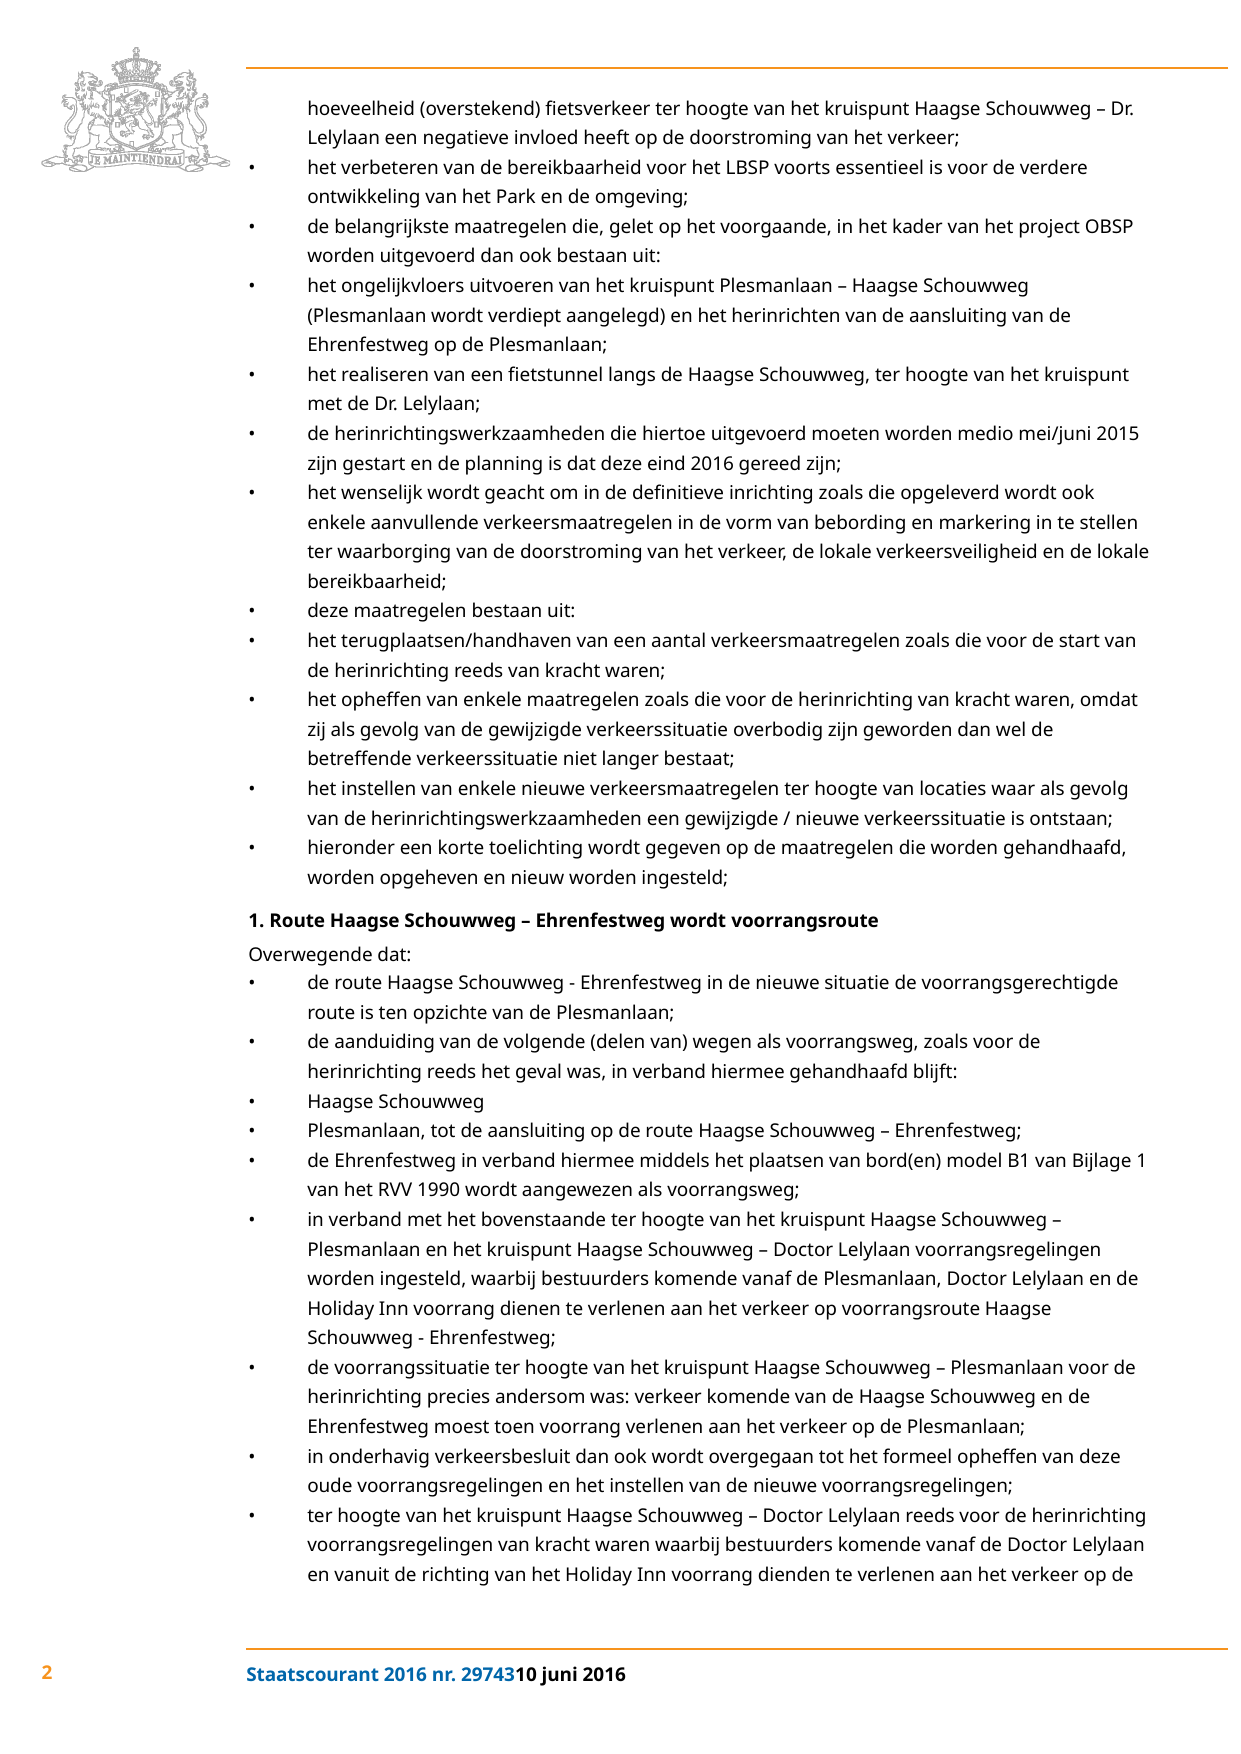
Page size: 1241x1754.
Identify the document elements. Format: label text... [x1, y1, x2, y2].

text Overwegende dat: [248, 941, 1152, 967]
list hoeveelheid (overstekend) fietsverkeer ter hoogte van het kruispunt Haagse Schouwweg – Dr. Lelylaan een negatieve invloed heeft op de doorstroming van het verkeer; [248, 95, 1152, 150]
list het terugplaatsen/handhaven van een aantal verkeersmaatregelen zoals die voor de start van de herinrichting reeds van kracht waren; [248, 627, 1152, 683]
list deze maatregelen bestaan uit: [248, 598, 1152, 623]
list de aanduiding van de volgende (delen van) wegen als voorrangsweg, zoals voor de herinrichting reeds het geval was, in verband hiermee gehandhaafd blijft: [248, 1029, 1152, 1084]
list het opheffen van enkele maatregelen zoals die voor de herinrichting van kracht waren, omdat zij als gevolg van de gewijzigde verkeerssituatie overbodig zijn geworden dan wel de betreffende verkeerssituatie niet langer bestaat; [248, 686, 1152, 771]
list het wenselijk wordt geacht om in de definitieve inrichting zoals die opgeleverd wordt ook enkele aanvullende verkeersmaatregelen in de vorm van bebording en markering in te stellen ter waarborging van de doorstroming van het verkeer, de lokale verkeersveiligheid en de lokale bereikbaarheid; [248, 479, 1152, 594]
list in verband met het bovenstaande ter hoogte van het kruispunt Haagse Schouwweg – Plesmanlaan en het kruispunt Haagse Schouwweg – Doctor Lelylaan voorrangsregelingen worden ingesteld, waarbij bestuurders komende vanaf de Plesmanlaan, Doctor Lelylaan en de Holiday Inn voorrang dienen te verlenen aan het verkeer op voorrangsroute Haagse Schouwweg - Ehrenfestweg; [248, 1206, 1152, 1350]
list Plesmanlaan, tot de aansluiting op de route Haagse Schouwweg – Ehrenfestweg; [248, 1117, 1152, 1143]
list Haagse Schouwweg [248, 1088, 1152, 1113]
list de belangrijkste maatregelen die, gelet op het voorgaande, in het kader van het project OBSP worden uitgevoerd dan ook bestaan uit: [248, 213, 1152, 268]
list de voorrangssituatie ter hoogte van het kruispunt Haagse Schouwweg – Plesmanlaan voor de herinrichting precies andersom was: verkeer komende van de Haagse Schouwweg en de Ehrenfestweg moest toen voorrang verlenen aan het verkeer op de Plesmanlaan; [248, 1354, 1152, 1439]
list in onderhavig verkeersbesluit dan ook wordt overgegaan tot het formeel opheffen van deze oude voorrangsregelingen en het instellen van de nieuwe voorrangsregelingen; [248, 1443, 1152, 1498]
list het ongelijkvloers uitvoeren van het kruispunt Plesmanlaan – Haagse Schouwweg (Plesmanlaan wordt verdiept aangelegd) en het herinrichten van de aansluiting van de Ehrenfestweg op de Plesmanlaan; [248, 272, 1152, 357]
list het verbeteren van de bereikbaarheid voor het LBSP voorts essentieel is voor de verdere ontwikkeling van het Park en de omgeving; [248, 154, 1152, 209]
list het instellen van enkele nieuwe verkeersmaatregelen ter hoogte van locaties waar als gevolg van de herinrichtingswerkzaamheden een gewijzigde / nieuwe verkeerssituatie is ontstaan; [248, 775, 1152, 831]
list de route Haagse Schouwweg - Ehrenfestweg in de nieuwe situatie de voorrangsgerechtigde route is ten opzichte van de Plesmanlaan; [248, 969, 1152, 1025]
list ter hoogte van het kruispunt Haagse Schouwweg – Doctor Lelylaan reeds voor de herinrichting voorrangsregelingen van kracht waren waarbij bestuurders komende vanaf de Doctor Lelylaan en vanuit de richting van het Holiday Inn voorrang dienden te verlenen aan het verkeer op de [248, 1502, 1152, 1587]
list hieronder een korte toelichting wordt gegeven op de maatregelen die worden gehandhaafd, worden opgeheven en nieuw worden ingesteld; [248, 834, 1152, 890]
list de herinrichtingswerkzaamheden die hiertoe uitgevoerd moeten worden medio mei/juni 2015 zijn gestart en de planning is dat deze eind 2016 gereed zijn; [248, 420, 1152, 476]
list het realiseren van een fietstunnel langs de Haagse Schouwweg, ter hoogte van het kruispunt met de Dr. Lelylaan; [248, 361, 1152, 416]
list de Ehrenfestweg in verband hiermee middels het plaatsen van bord(en) model B1 van Bijlage 1 van het RVV 1990 wordt aangewezen als voorrangsweg; [248, 1147, 1152, 1202]
picture [41, 47, 231, 172]
text 1. Route Haagse Schouwweg – Ehrenfestweg wordt voorrangsroute [248, 907, 1152, 933]
